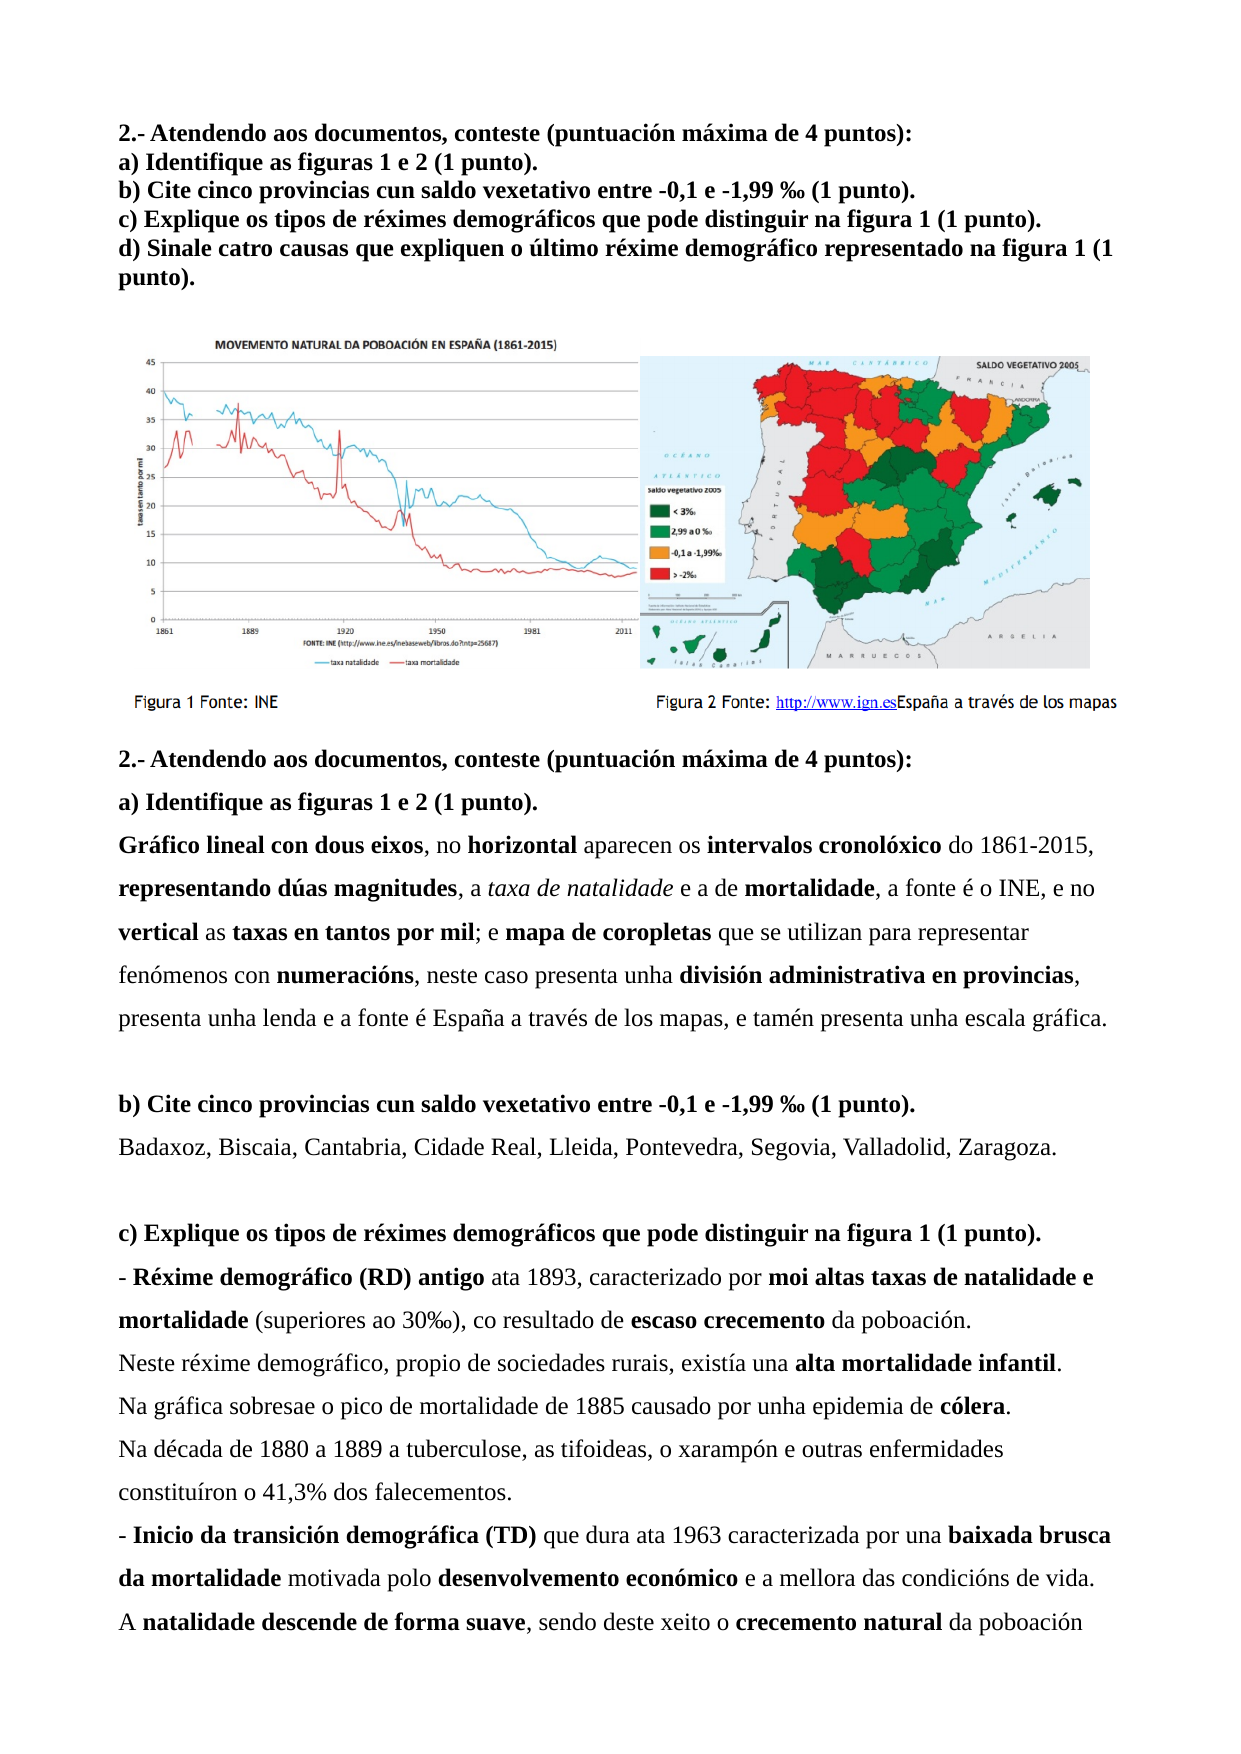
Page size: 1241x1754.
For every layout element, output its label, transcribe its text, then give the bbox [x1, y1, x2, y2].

text Badaxoz, Biscaia, Cantabria, Cidade Real, Lleida, Pontevedra, Segovia, Valladolid, Zaragoza. [118, 1132, 1122, 1161]
text 2.- Atendendo aos documentos, conteste (puntuación máxima de 4 puntos): [118, 118, 1122, 147]
text Na gráfica sobresae o pico de mortalidade de 1885 causado por unha epidemia de cólera. [118, 1391, 1122, 1420]
text b) Cite cinco provincias cun saldo vexetativo entre -0,1 e -1,99 ‰ (1 punto). [118, 176, 1122, 204]
text c) Explique os tipos de réximes demográficos que pode distinguir na figura 1 (1 punto). [118, 204, 1122, 233]
text d) Sinale catro causas que expliquen o último réxime demográfico representado na figura 1 (1 punto). [118, 233, 1122, 291]
text a) Identifique as figuras 1 e 2 (1 punto). [118, 787, 1122, 816]
text b) Cite cinco provincias cun saldo vexetativo entre ‐0,1 e ‐1,99 ‰ (1 punto). [118, 1089, 1122, 1118]
text Na década de 1880 a 1889 a tuberculose, as tifoideas, o xarampón e outras enfermidades constituíron o 41,3% dos falecementos. [118, 1434, 1122, 1506]
text Neste réxime demográfico, propio de sociedades rurais, existía una alta mortalidade infantil. [118, 1348, 1122, 1377]
text 2.‐ Atendendo aos documentos, conteste (puntuación máxima de 4 puntos): [118, 744, 1122, 773]
text Gráfico lineal con dous eixos, no horizontal aparecen os intervalos cronolóxico do 1861‐2015, representando dúas magnitudes, a taxa de natalidade e a de mortalidade, a fonte é o INE, e no vertical as taxas en tantos por mil; e mapa de coropletas que se utilizan para representar fenómenos con numeracións, neste caso presenta unha división administrativa en provincias, presenta unha lenda e a fonte é España a través de los mapas, e tamén presenta unha escala gráfica. [118, 830, 1122, 1032]
text c) Explique os tipos de réximes demográficos que pode distinguir na figura 1 (1 punto). [118, 1218, 1122, 1247]
text ‐ Réxime demográfico (RD) antigo ata 1893, caracterizado por moi altas taxas de natalidade e mortalidade (superiores ao 30‰), co resultado de escaso crecemento da poboación. [118, 1262, 1122, 1333]
text a) Identifique as figuras 1 e 2 (1 punto). [118, 147, 1122, 176]
text ‐ Inicio da transición demográfica (TD) que dura ata 1963 caracterizada por una baixada brusca da mortalidade motivada polo desenvolvemento económico e a mellora das condicións de vida. [118, 1520, 1122, 1592]
text A natalidade descende de forma suave, sendo deste xeito o crecemento natural da poboación [118, 1607, 1122, 1635]
